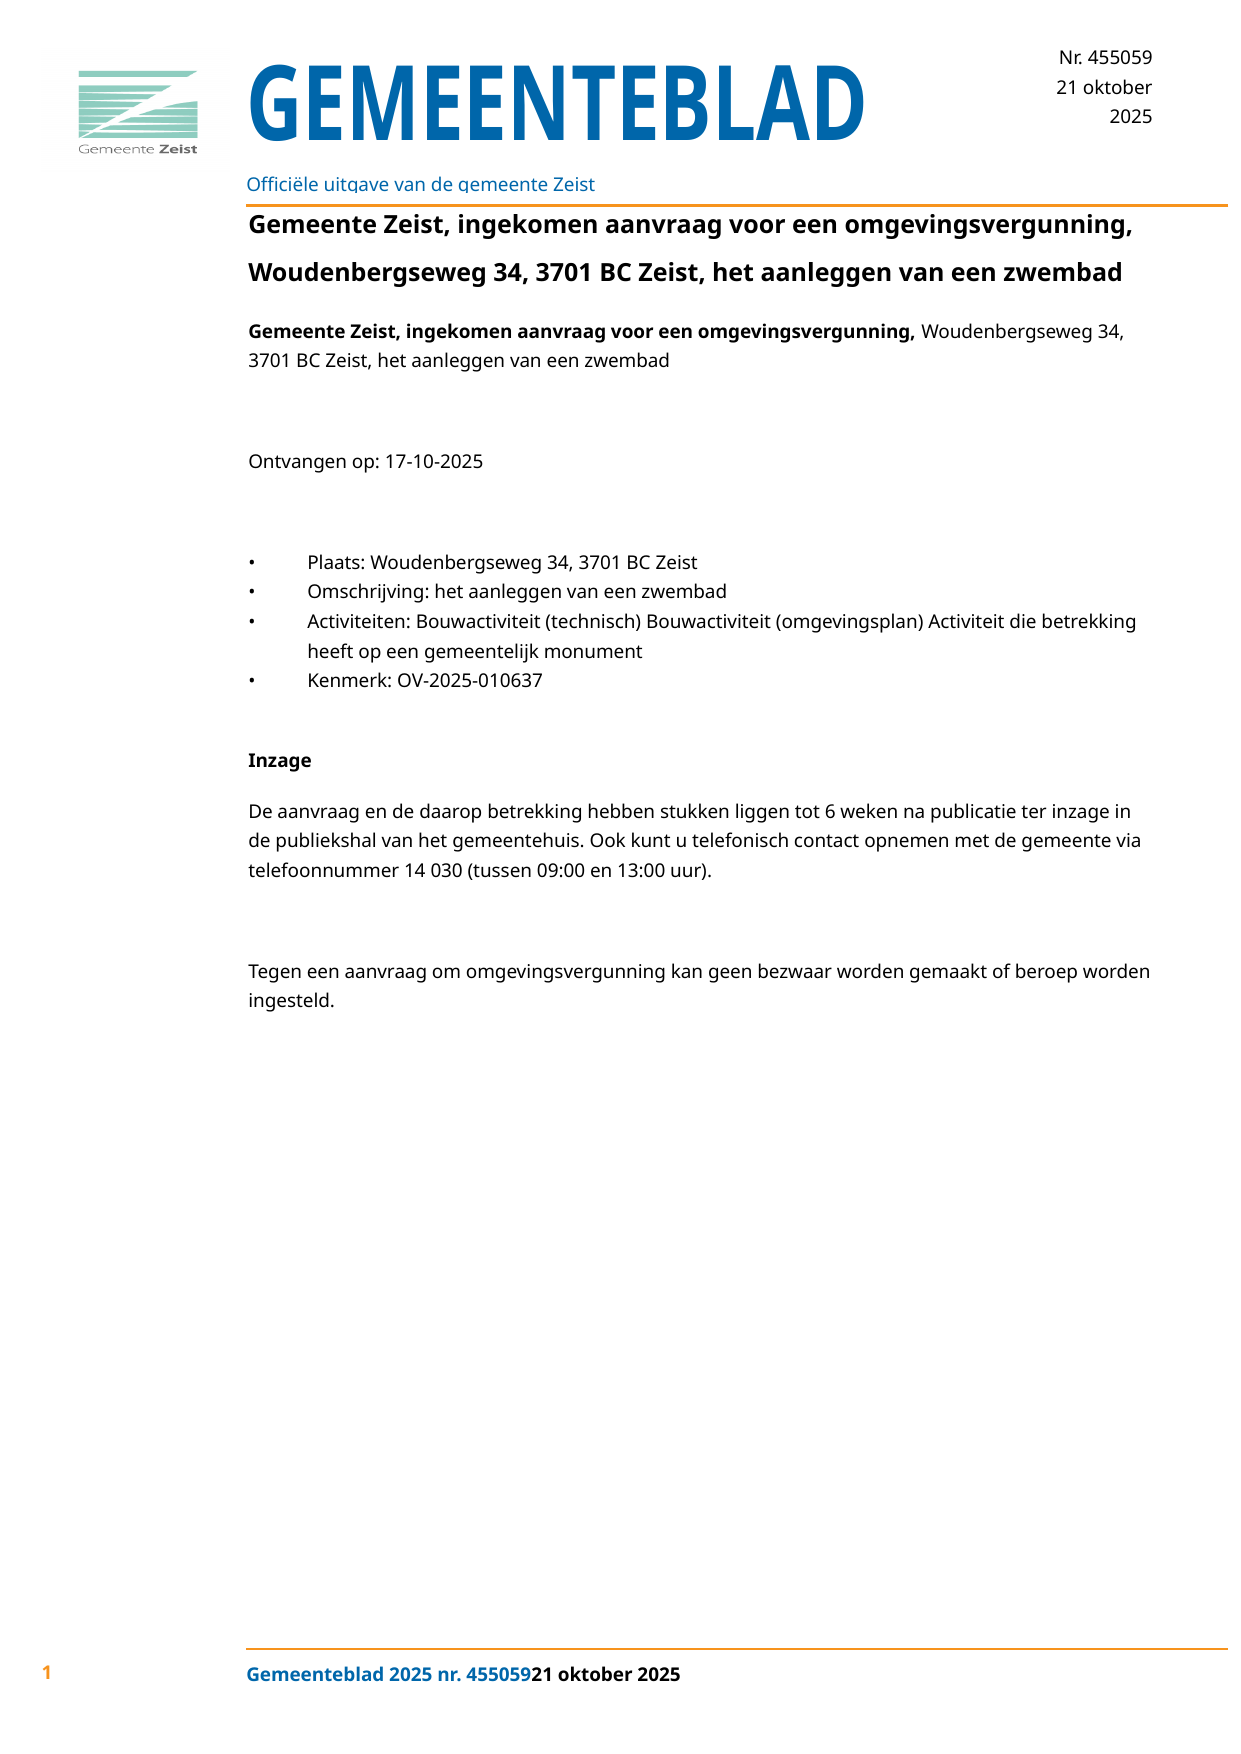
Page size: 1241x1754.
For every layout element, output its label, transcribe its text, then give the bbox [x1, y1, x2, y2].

text Ontvangen op: 17-10-2025 [248, 448, 1152, 474]
list Kenmerk: OV-2025-010637 [248, 667, 1152, 693]
text Gemeente Zeist, ingekomen aanvraag voor een omgevingsvergunning, Woudenbergseweg 34, 3701 BC Zeist, het aanleggen van een zwembad [248, 318, 1152, 373]
text Gemeente Zeist, ingekomen aanvraag voor een omgevingsvergunning, Woudenbergseweg 34, 3701 BC Zeist, het aanleggen van een zwembad [248, 207, 1152, 288]
text Tegen een aanvraag om omgevingsvergunning kan geen bezwaar worden gemaakt of beroep worden ingesteld. [248, 958, 1152, 1013]
list Plaats: Woudenbergseweg 34, 3701 BC Zeist [248, 549, 1152, 575]
picture [41, 47, 231, 172]
list Omschrijving: het aanleggen van een zwembad [248, 579, 1152, 604]
text Inzage [248, 747, 1152, 773]
text De aanvraag en de daarop betrekking hebben stukken liggen tot 6 weken na publicatie ter inzage in de publiekshal van het gemeentehuis. Ook kunt u telefonisch contact opnemen met de gemeente via telefoonnummer 14 030 (tussen 09:00 en 13:00 uur). [248, 798, 1152, 883]
list Activiteiten: Bouwactiviteit (technisch) Bouwactiviteit (omgevingsplan) Activiteit die betrekking heeft op een gemeentelijk monument [248, 608, 1152, 664]
